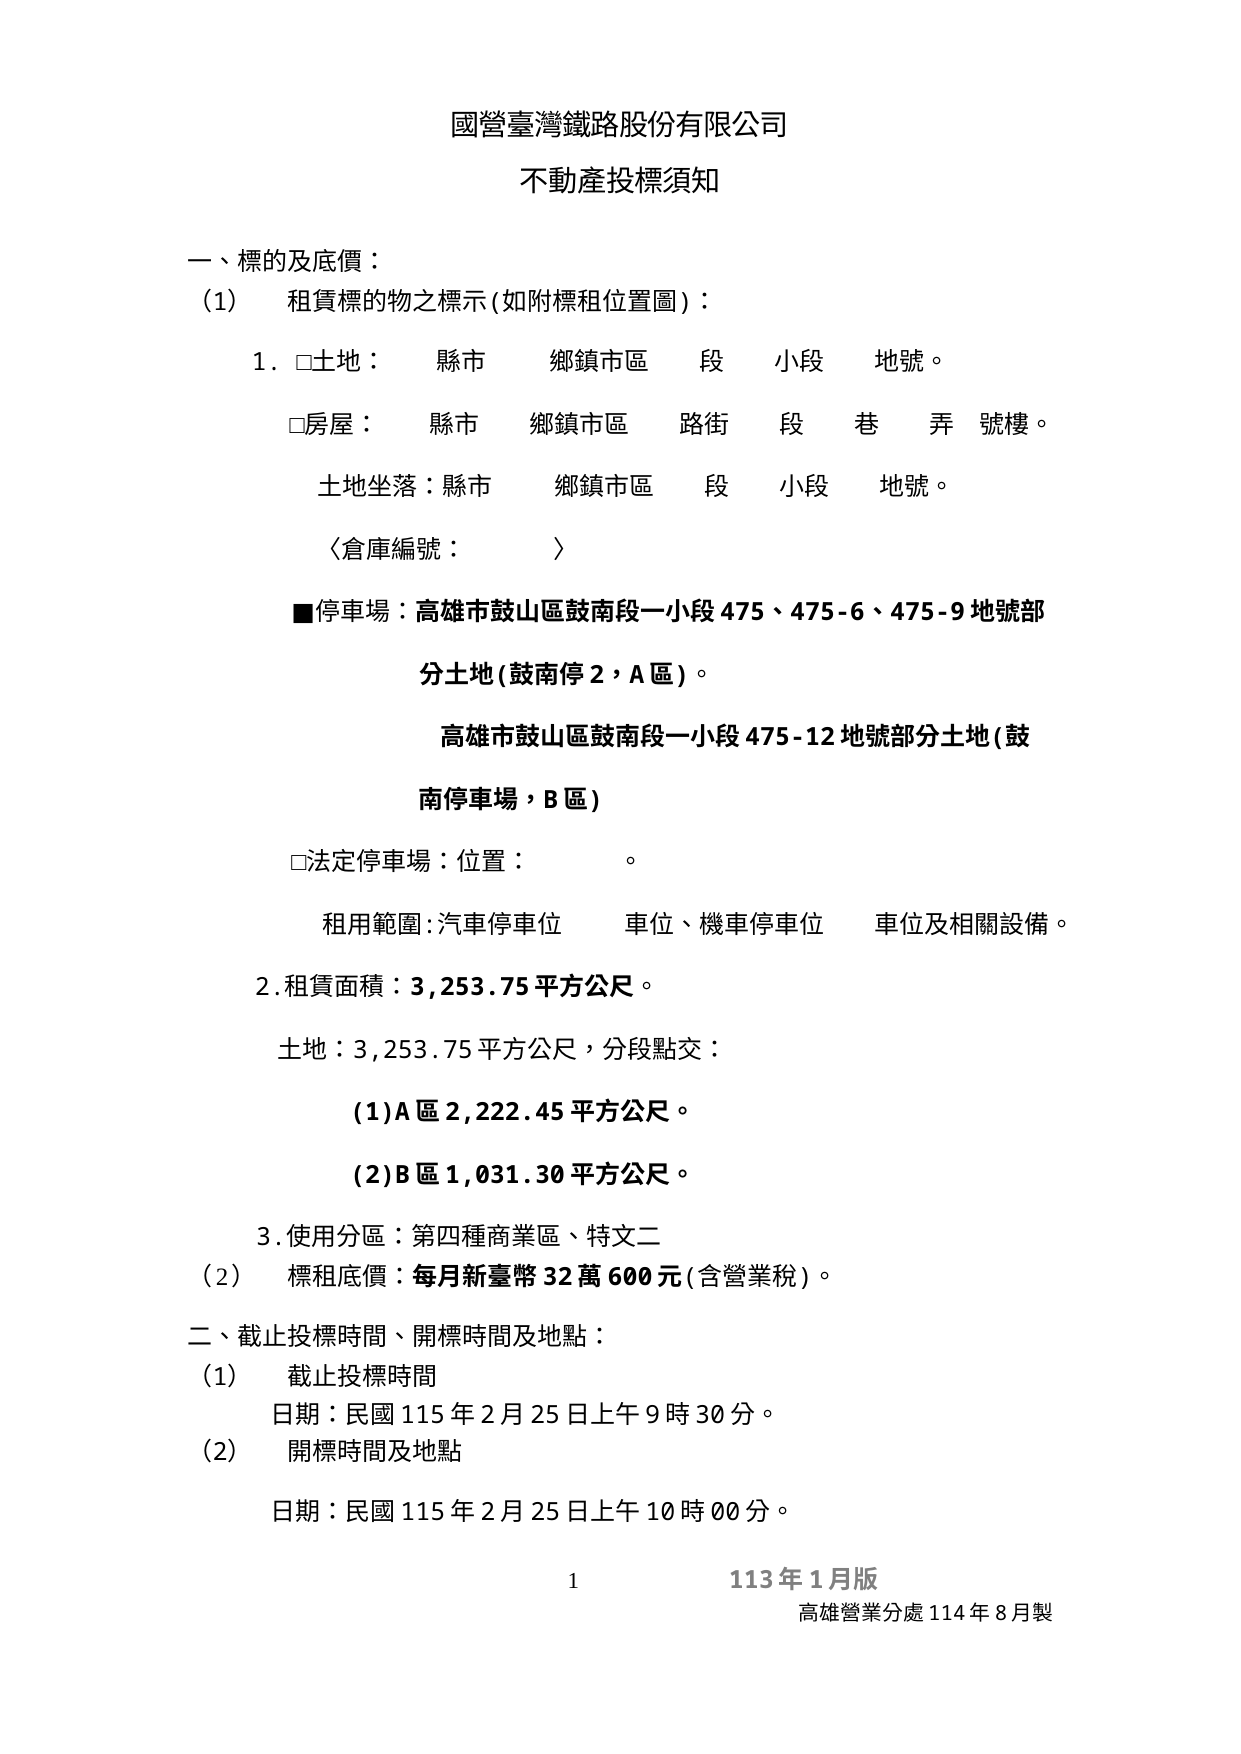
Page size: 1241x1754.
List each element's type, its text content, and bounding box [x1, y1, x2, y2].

text 土地坐落：縣市 鄉鎮市區 段 小段 地號。 [317, 443, 1053, 506]
text 一、標的及底價： [187, 218, 1053, 281]
text (1)A區2,222.45平方公尺。 [234, 1068, 1053, 1131]
text 二、截止投標時間、開標時間及地點： [187, 1293, 1053, 1356]
text 日期：民國115年2月25日上午9時30分。 [270, 1393, 1051, 1431]
text □房屋： 縣市 鄉鎮市區 路街 段 巷 弄 號樓。 [289, 381, 1053, 443]
text 3.使用分區：第四種商業區、特文二 [234, 1193, 1053, 1256]
text 日期：民國115年2月25日上午10時00分。 [263, 1468, 1053, 1531]
text 1. □土地： 縣市 鄉鎮市區 段 小段 地號。 [251, 318, 1053, 381]
text □法定停車場：位置： 。 [252, 818, 1053, 881]
text ■停車場：高雄巿鼓山區鼓南段一小段475、475-6、475-9地號部分土地(鼓南停2，A區)。 [291, 568, 1053, 693]
text 國營臺灣鐵路股份有限公司 [187, 106, 1053, 143]
text 土地：3,253.75平方公尺，分段點交： [187, 1006, 1053, 1068]
text 租用範圍:汽車停車位 車位、機車停車位 車位及相關設備。 [320, 881, 1053, 943]
text 〈倉庫編號： 〉 [254, 506, 1053, 568]
text 高雄市鼓山區鼓南段一小段475-12地號部分土地(鼓南停車場，B區) [290, 693, 1053, 818]
list 開標時間及地點 [187, 1431, 1051, 1468]
text 2.租賃面積：3,253.75平方公尺。 [234, 943, 1053, 1006]
text 不動產投標須知 [187, 162, 1053, 199]
list 租賃標的物之標示(如附標租位置圖)： [187, 281, 1051, 318]
text (2)B區1,031.30平方公尺。 [234, 1131, 1053, 1193]
list 標租底價：每月新臺幣32萬600元(含營業稅)。 [187, 1256, 1051, 1293]
list 截止投標時間 [187, 1356, 1051, 1393]
